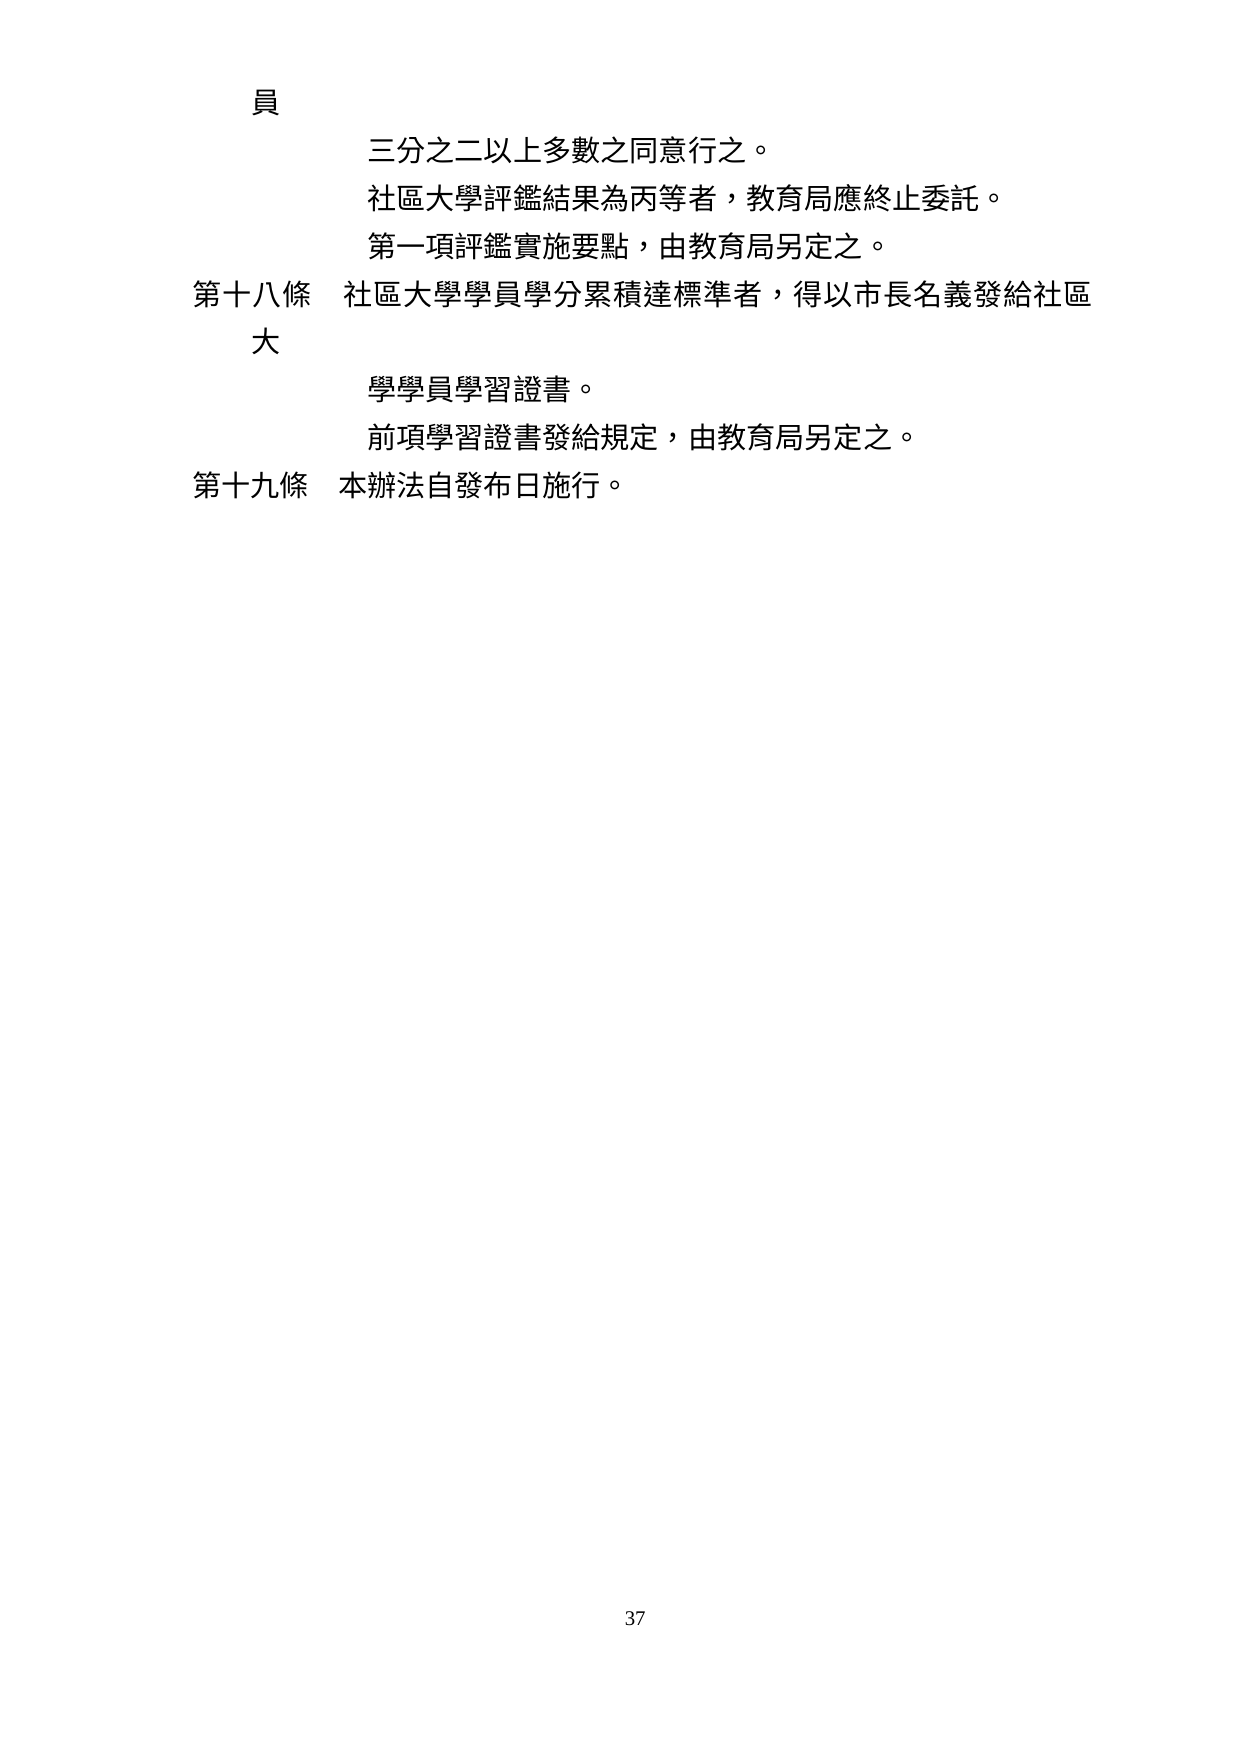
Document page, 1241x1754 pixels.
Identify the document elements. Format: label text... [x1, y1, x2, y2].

text 社區大學評鑑結果為丙等者，教育局應終止委託。 [192, 171, 1092, 219]
text 學學員學習證書。 [192, 362, 1092, 410]
text 前項學習證書發給規定，由教育局另定之。 [192, 410, 1092, 458]
text 第十八條 社區大學學員學分累積達標準者，得以市長名義發給社區大 [192, 267, 1092, 362]
text 三分之二以上多數之同意行之。 [192, 123, 1092, 171]
text 第一項評鑑實施要點，由教育局另定之。 [192, 219, 1092, 267]
text 員 [192, 75, 1092, 123]
text 第十九條 本辦法自發布日施行。 [192, 458, 1092, 506]
